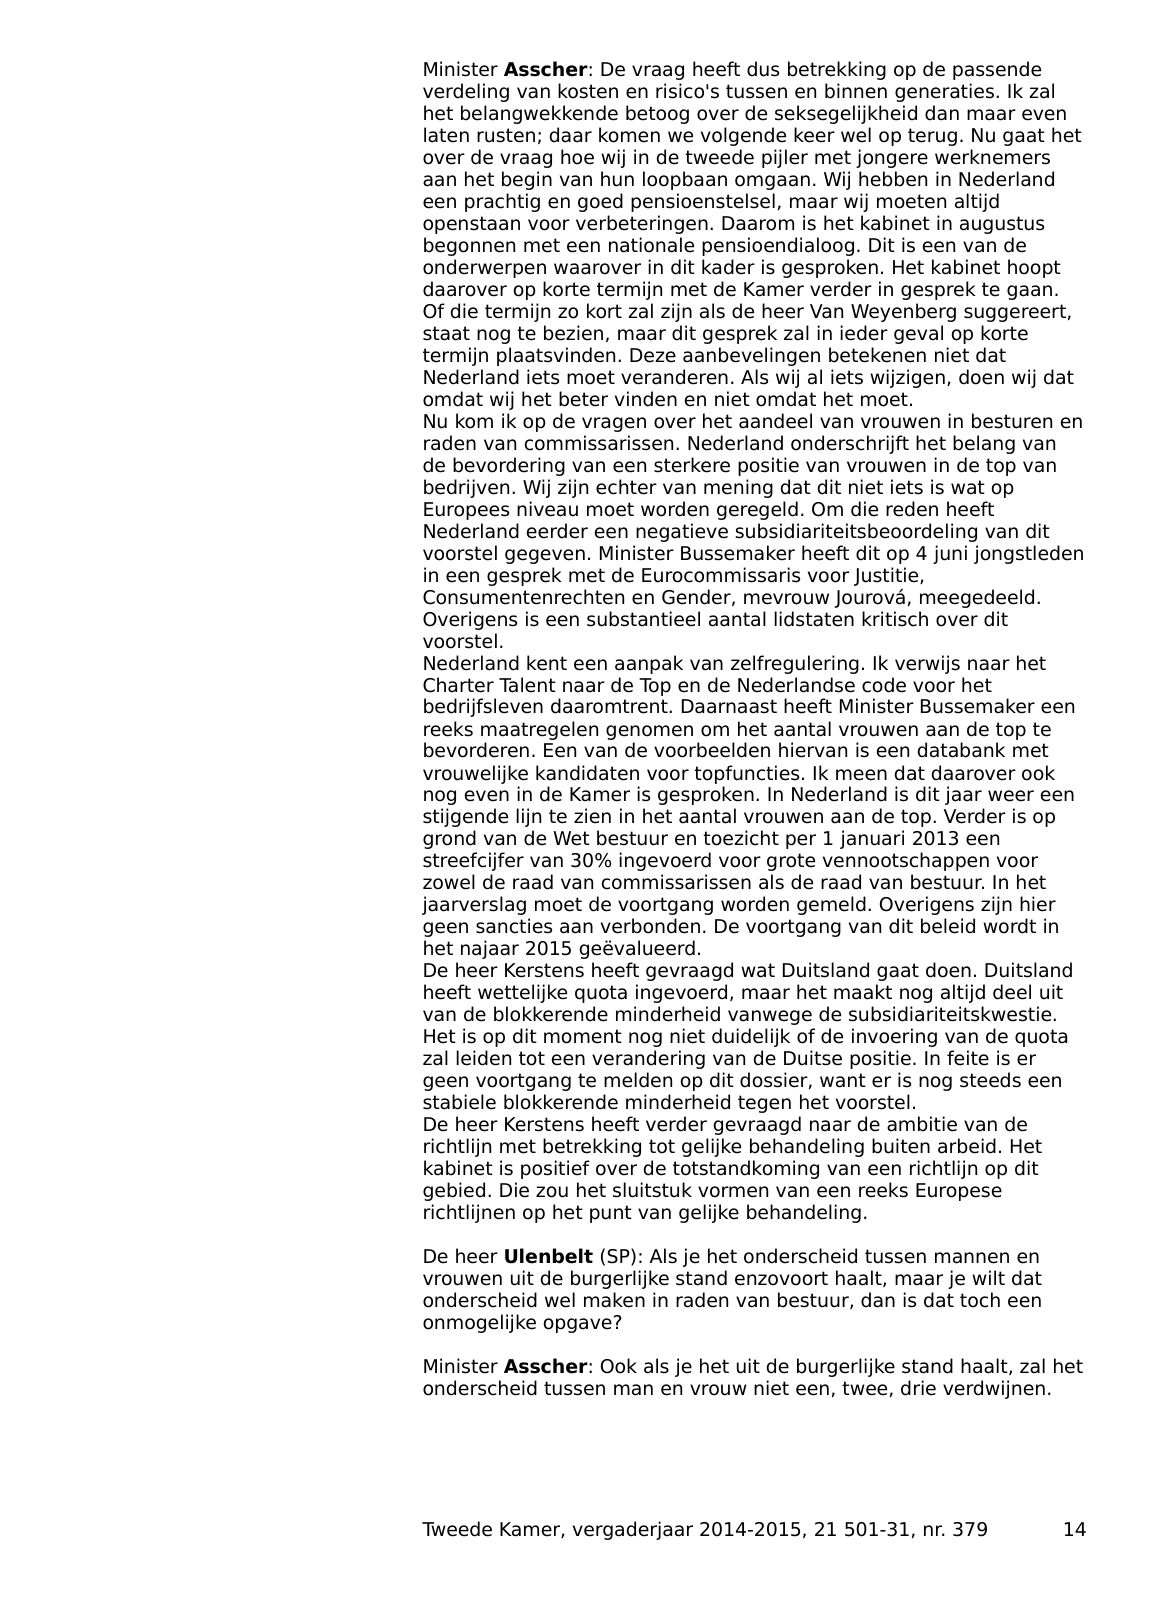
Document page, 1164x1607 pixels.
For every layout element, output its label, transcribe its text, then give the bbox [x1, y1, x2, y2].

text De heer Ulenbelt (SP): Als je het onderscheid tussen mannen en vrouwen uit de burgerlijke stand enzovoort haalt, maar je wilt dat onderscheid wel maken in raden van bestuur, dan is dat toch een onmogelijke opgave? [422, 1246, 1087, 1334]
text Nu kom ik op de vragen over het aandeel van vrouwen in besturen en raden van commissarissen. Nederland onderschrijft het belang van de bevordering van een sterkere positie van vrouwen in de top van bedrijven. Wij zijn echter van mening dat dit niet iets is wat op Europees niveau moet worden geregeld. Om die reden heeft Nederland eerder een negatieve subsidiariteitsbeoordeling van dit voorstel gegeven. Minister Bussemaker heeft dit op 4 juni jongstleden in een gesprek met de Eurocommissaris voor Justitie, Consumentenrechten en Gender, mevrouw Jourová, meegedeeld. Overigens is een substantieel aantal lidstaten kritisch over dit voorstel. [422, 411, 1087, 652]
text De heer Kerstens heeft verder gevraagd naar de ambitie van de richtlijn met betrekking tot gelijke behandeling buiten arbeid. Het kabinet is positief over de totstandkoming van een richtlijn op dit gebied. Die zou het sluitstuk vormen van een reeks Europese richtlijnen op het punt van gelijke behandeling. [422, 1114, 1087, 1224]
text De heer Kerstens heeft gevraagd wat Duitsland gaat doen. Duitsland heeft wettelijke quota ingevoerd, maar het maakt nog altijd deel uit van de blokkerende minderheid vanwege de subsidiariteitskwestie. Het is op dit moment nog niet duidelijk of de invoering van de quota zal leiden tot een verandering van de Duitse positie. In feite is er geen voortgang te melden op dit dossier, want er is nog steeds een stabiele blokkerende minderheid tegen het voorstel. [422, 960, 1087, 1114]
text Minister Asscher: De vraag heeft dus betrekking op de passende verdeling van kosten en risico's tussen en binnen generaties. Ik zal het belangwekkende betoog over de seksegelijkheid dan maar even laten rusten; daar komen we volgende keer wel op terug. Nu gaat het over de vraag hoe wij in de tweede pijler met jongere werknemers aan het begin van hun loopbaan omgaan. Wij hebben in Nederland een prachtig en goed pensioenstelsel, maar wij moeten altijd openstaan voor verbeteringen. Daarom is het kabinet in augustus begonnen met een nationale pensioendialoog. Dit is een van de onderwerpen waarover in dit kader is gesproken. Het kabinet hoopt daarover op korte termijn met de Kamer verder in gesprek te gaan. Of die termijn zo kort zal zijn als de heer Van Weyenberg suggereert, staat nog te bezien, maar dit gesprek zal in ieder geval op korte termijn plaatsvinden. Deze aanbevelingen betekenen niet dat Nederland iets moet veranderen. Als wij al iets wijzigen, doen wij dat omdat wij het beter vinden en niet omdat het moet. [422, 59, 1087, 411]
text Nederland kent een aanpak van zelfregulering. Ik verwijs naar het Charter Talent naar de Top en de Nederlandse code voor het bedrijfsleven daaromtrent. Daarnaast heeft Minister Bussemaker een reeks maatregelen genomen om het aantal vrouwen aan de top te bevorderen. Een van de voorbeelden hiervan is een databank met vrouwelijke kandidaten voor topfuncties. Ik meen dat daarover ook nog even in de Kamer is gesproken. In Nederland is dit jaar weer een stijgende lijn te zien in het aantal vrouwen aan de top. Verder is op grond van de Wet bestuur en toezicht per 1 januari 2013 een streefcijfer van 30% ingevoerd voor grote vennootschappen voor zowel de raad van commissarissen als de raad van bestuur. In het jaarverslag moet de voortgang worden gemeld. Overigens zijn hier geen sancties aan verbonden. De voortgang van dit beleid wordt in het najaar 2015 geëvalueerd. [422, 652, 1087, 960]
text Minister Asscher: Ook als je het uit de burgerlijke stand haalt, zal het onderscheid tussen man en vrouw niet een, twee, drie verdwijnen. [422, 1356, 1087, 1400]
